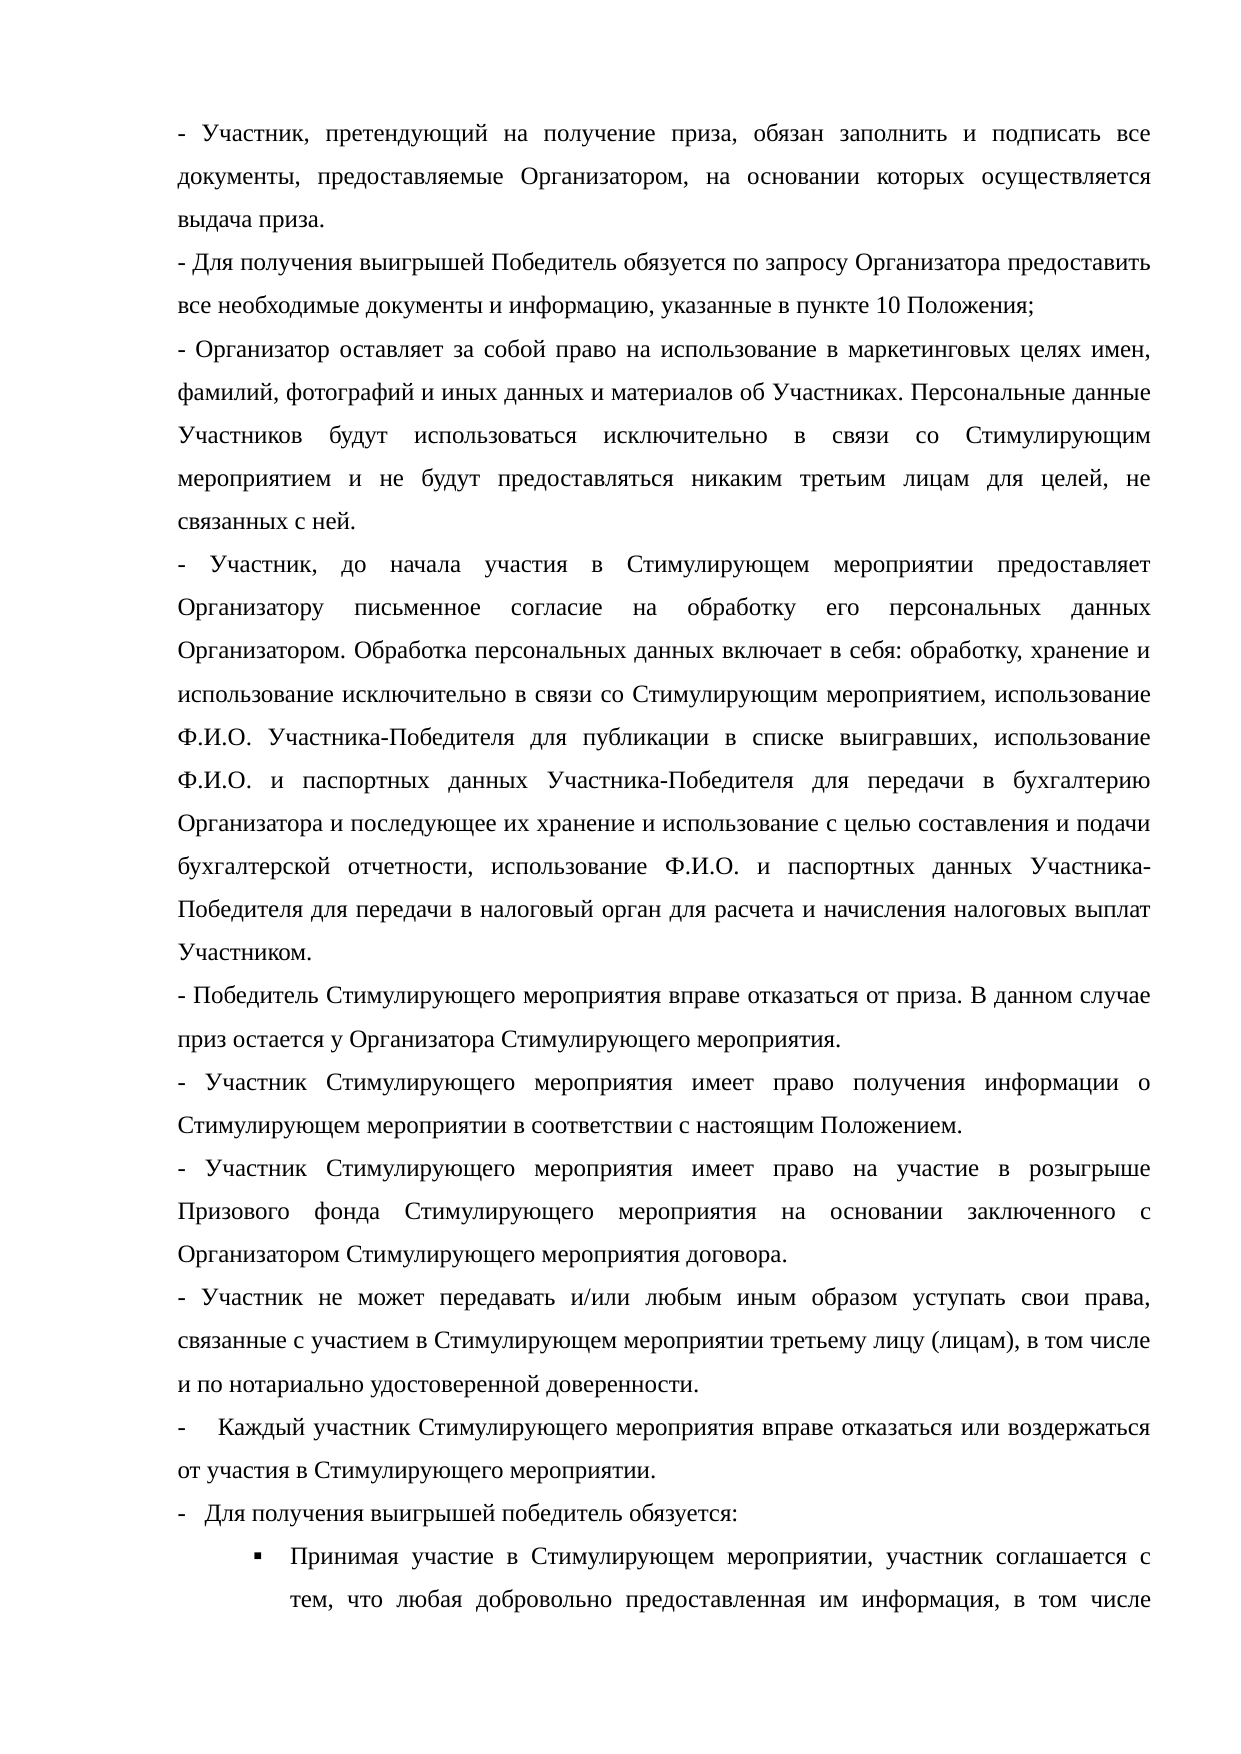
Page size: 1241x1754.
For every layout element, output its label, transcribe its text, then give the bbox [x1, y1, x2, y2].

text - Участник, до начала участия в Стимулирующем мероприятии предоставляет Организатору письменное согласие на обработку его персональных данных Организатором. Обработка персональных данных включает в себя: обработку, хранение и использование исключительно в связи со Стимулирующим мероприятием, использование Ф.И.О. Участника-Победителя для публикации в списке выигравших, использование Ф.И.О. и паспортных данных Участника-Победителя для передачи в бухгалтерию Организатора и последующее их хранение и использование с целью составления и подачи бухгалтерской отчетности, использование Ф.И.О. и паспортных данных Участника-Победителя для передачи в налоговый орган для расчета и начисления налоговых выплат Участником. [177, 549, 1152, 966]
text - Участник Стимулирующего мероприятия имеет право получения информации о Стимулирующем мероприятии в соответствии с настоящим Положением. [177, 1067, 1152, 1139]
text - Участник, претендующий на получение приза, обязан заполнить и подписать все документы, предоставляемые Организатором, на основании которых осуществляется выдача приза. [177, 118, 1152, 233]
text - Организатор оставляет за собой право на использование в маркетинговых целях имен, фамилий, фотографий и иных данных и материалов об Участниках. Персональные данные Участников будут использоваться исключительно в связи со Стимулирующим мероприятием и не будут предоставляться никаким третьим лицам для целей, не связанных с ней. [177, 334, 1152, 535]
text - Победитель Стимулирующего мероприятия вправе отказаться от приза. В данном случае приз остается у Организатора Стимулирующего мероприятия. [177, 981, 1152, 1052]
text - Участник Стимулирующего мероприятия имеет право на участие в розыгрыше Призового фонда Стимулирующего мероприятия на основании заключенного с Организатором Стимулирующего мероприятия договора. [177, 1153, 1152, 1268]
text - Участник не может передавать и/или любым иным образом уступать свои права, связанные с участием в Стимулирующем мероприятии третьему лицу (лицам), в том числе и по нотариально удостоверенной доверенности. [177, 1282, 1152, 1397]
text - Каждый участник Стимулирующего мероприятия вправе отказаться или воздержаться от участия в Стимулирующего мероприятии. [177, 1412, 1152, 1484]
text - Для получения выигрышей победитель обязуется: [177, 1498, 1152, 1527]
list Принимая участие в Стимулирующем мероприятии, участник соглашается с тем, что любая добровольно предоставленная им информация, в том числе [252, 1541, 1152, 1613]
text - Для получения выигрышей Победитель обязуется по запросу Организатора предоставить все необходимые документы и информацию, указанные в пункте 10 Положения; [177, 247, 1152, 319]
